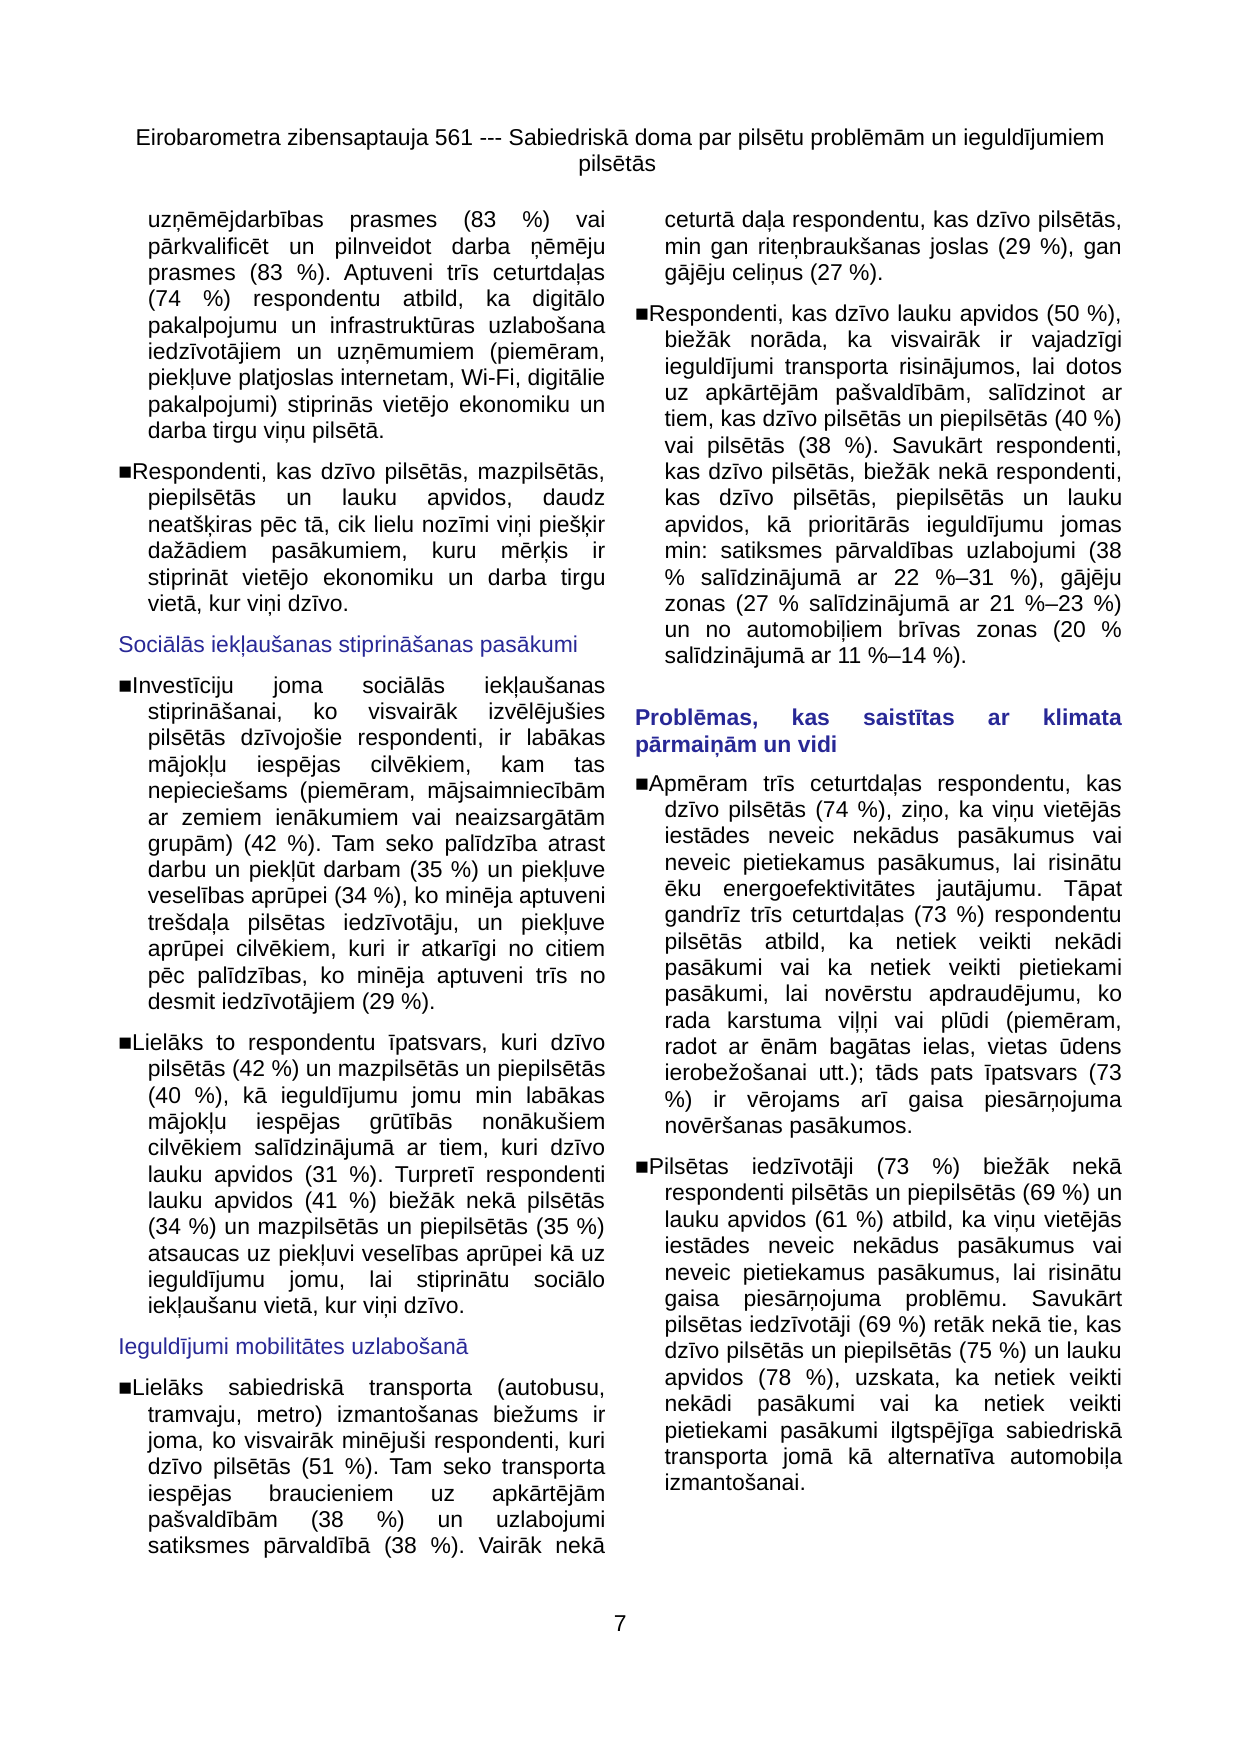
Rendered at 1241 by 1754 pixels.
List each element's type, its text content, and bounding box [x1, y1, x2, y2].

text ■Respondenti, kas dzīvo pilsētās, mazpilsētās, piepilsētās un lauku apvidos, daudz neatšķiras pēc tā, cik lielu nozīmi viņi piešķir dažādiem pasākumiem, kuru mērķis ir stiprināt vietējo ekonomiku un darba tirgu vietā, kur viņi dzīvo. [118, 458, 605, 616]
text ceturtā daļa respondentu, kas dzīvo pilsētās, min gan riteņbraukšanas joslas (29 %), gan gājēju celiņus (27 %). [635, 206, 1122, 285]
text uzņēmējdarbības prasmes (83 %) vai pārkvalificēt un pilnveidot darba ņēmēju prasmes (83 %). Aptuveni trīs ceturtdaļas (74 %) respondentu atbild, ka digitālo pakalpojumu un infrastruktūras uzlabošana iedzīvotājiem un uzņēmumiem (piemēram, piekļuve platjoslas internetam, Wi-Fi, digitālie pakalpojumi) stiprinās vietējo ekonomiku un darba tirgu viņu pilsētā. [118, 206, 605, 443]
text ■Pilsētas iedzīvotāji (73 %) biežāk nekā respondenti pilsētās un piepilsētās (69 %) un lauku apvidos (61 %) atbild, ka viņu vietējās iestādes neveic nekādus pasākumus vai neveic pietiekamus pasākumus, lai risinātu gaisa piesārņojuma problēmu. Savukārt pilsētas iedzīvotāji (69 %) retāk nekā tie, kas dzīvo pilsētās un piepilsētās (75 %) un lauku apvidos (78 %), uzskata, ka netiek veikti nekādi pasākumi vai ka netiek veikti pietiekami pasākumi ilgtspējīga sabiedriskā transporta jomā kā alternatīva automobiļa izmantošanai. [635, 1153, 1122, 1496]
text Ieguldījumi mobilitātes uzlabošanā [118, 1333, 605, 1360]
text ■Apmēram trīs ceturtdaļas respondentu, kas dzīvo pilsētās (74 %), ziņo, ka viņu vietējās iestādes neveic nekādus pasākumus vai neveic pietiekamus pasākumus, lai risinātu ēku energoefektivitātes jautājumu. Tāpat gandrīz trīs ceturtdaļas (73 %) respondentu pilsētās atbild, ka netiek veikti nekādi pasākumi vai ka netiek veikti pietiekami pasākumi, lai novērstu apdraudējumu, ko rada karstuma viļņi vai plūdi (piemēram, radot ar ēnām bagātas ielas, vietas ūdens ierobežošanai utt.); tāds pats īpatsvars (73 %) ir vērojams arī gaisa piesārņojuma novēršanas pasākumos. [635, 769, 1122, 1138]
text ■Lielāks to respondentu īpatsvars, kuri dzīvo pilsētās (42 %) un mazpilsētās un piepilsētās (40 %), kā ieguldījumu jomu min labākas mājokļu iespējas grūtībās nonākušiem cilvēkiem salīdzinājumā ar tiem, kuri dzīvo lauku apvidos (31 %). Turpretī respondenti lauku apvidos (41 %) biežāk nekā pilsētās (34 %) un mazpilsētās un piepilsētās (35 %) atsaucas uz piekļuvi veselības aprūpei kā uz ieguldījumu jomu, lai stiprinātu sociālo iekļaušanu vietā, kur viņi dzīvo. [118, 1029, 605, 1319]
text Sociālās iekļaušanas stiprināšanas pasākumi [118, 631, 605, 657]
text ■Respondenti, kas dzīvo lauku apvidos (50 %), biežāk norāda, ka visvairāk ir vajadzīgi ieguldījumi transporta risinājumos, lai dotos uz apkārtējām pašvaldībām, salīdzinot ar tiem, kas dzīvo pilsētās un piepilsētās (40 %) vai pilsētās (38 %). Savukārt respondenti, kas dzīvo pilsētās, biežāk nekā respondenti, kas dzīvo pilsētās, piepilsētās un lauku apvidos, kā prioritārās ieguldījumu jomas min: satiksmes pārvaldības uzlabojumi (38 % salīdzinājumā ar 22 %–31 %), gājēju zonas (27 % salīdzinājumā ar 21 %–23 %) un no automobiļiem brīvas zonas (20 % salīdzinājumā ar 11 %–14 %). [635, 300, 1122, 669]
text ■Investīciju joma sociālās iekļaušanas stiprināšanai, ko visvairāk izvēlējušies pilsētās dzīvojošie respondenti, ir labākas mājokļu iespējas cilvēkiem, kam tas nepieciešams (piemēram, mājsaimniecībām ar zemiem ienākumiem vai neaizsargātām grupām) (42 %). Tam seko palīdzība atrast darbu un piekļūt darbam (35 %) un piekļuve veselības aprūpei (34 %), ko minēja aptuveni trešdaļa pilsētas iedzīvotāju, un piekļuve aprūpei cilvēkiem, kuri ir atkarīgi no citiem pēc palīdzības, ko minēja aptuveni trīs no desmit iedzīvotājiem (29 %). [118, 672, 605, 1014]
subtitle Problēmas, kas saistītas ar klimata pārmaiņām un vidi [635, 704, 1122, 757]
text ■Lielāks sabiedriskā transporta (autobusu, tramvaju, metro) izmantošanas biežums ir joma, ko visvairāk minējuši respondenti, kuri dzīvo pilsētās (51 %). Tam seko transporta iespējas braucieniem uz apkārtējām pašvaldībām (38 %) un uzlabojumi satiksmes pārvaldībā (38 %). Vairāk nekā [118, 1374, 605, 1559]
